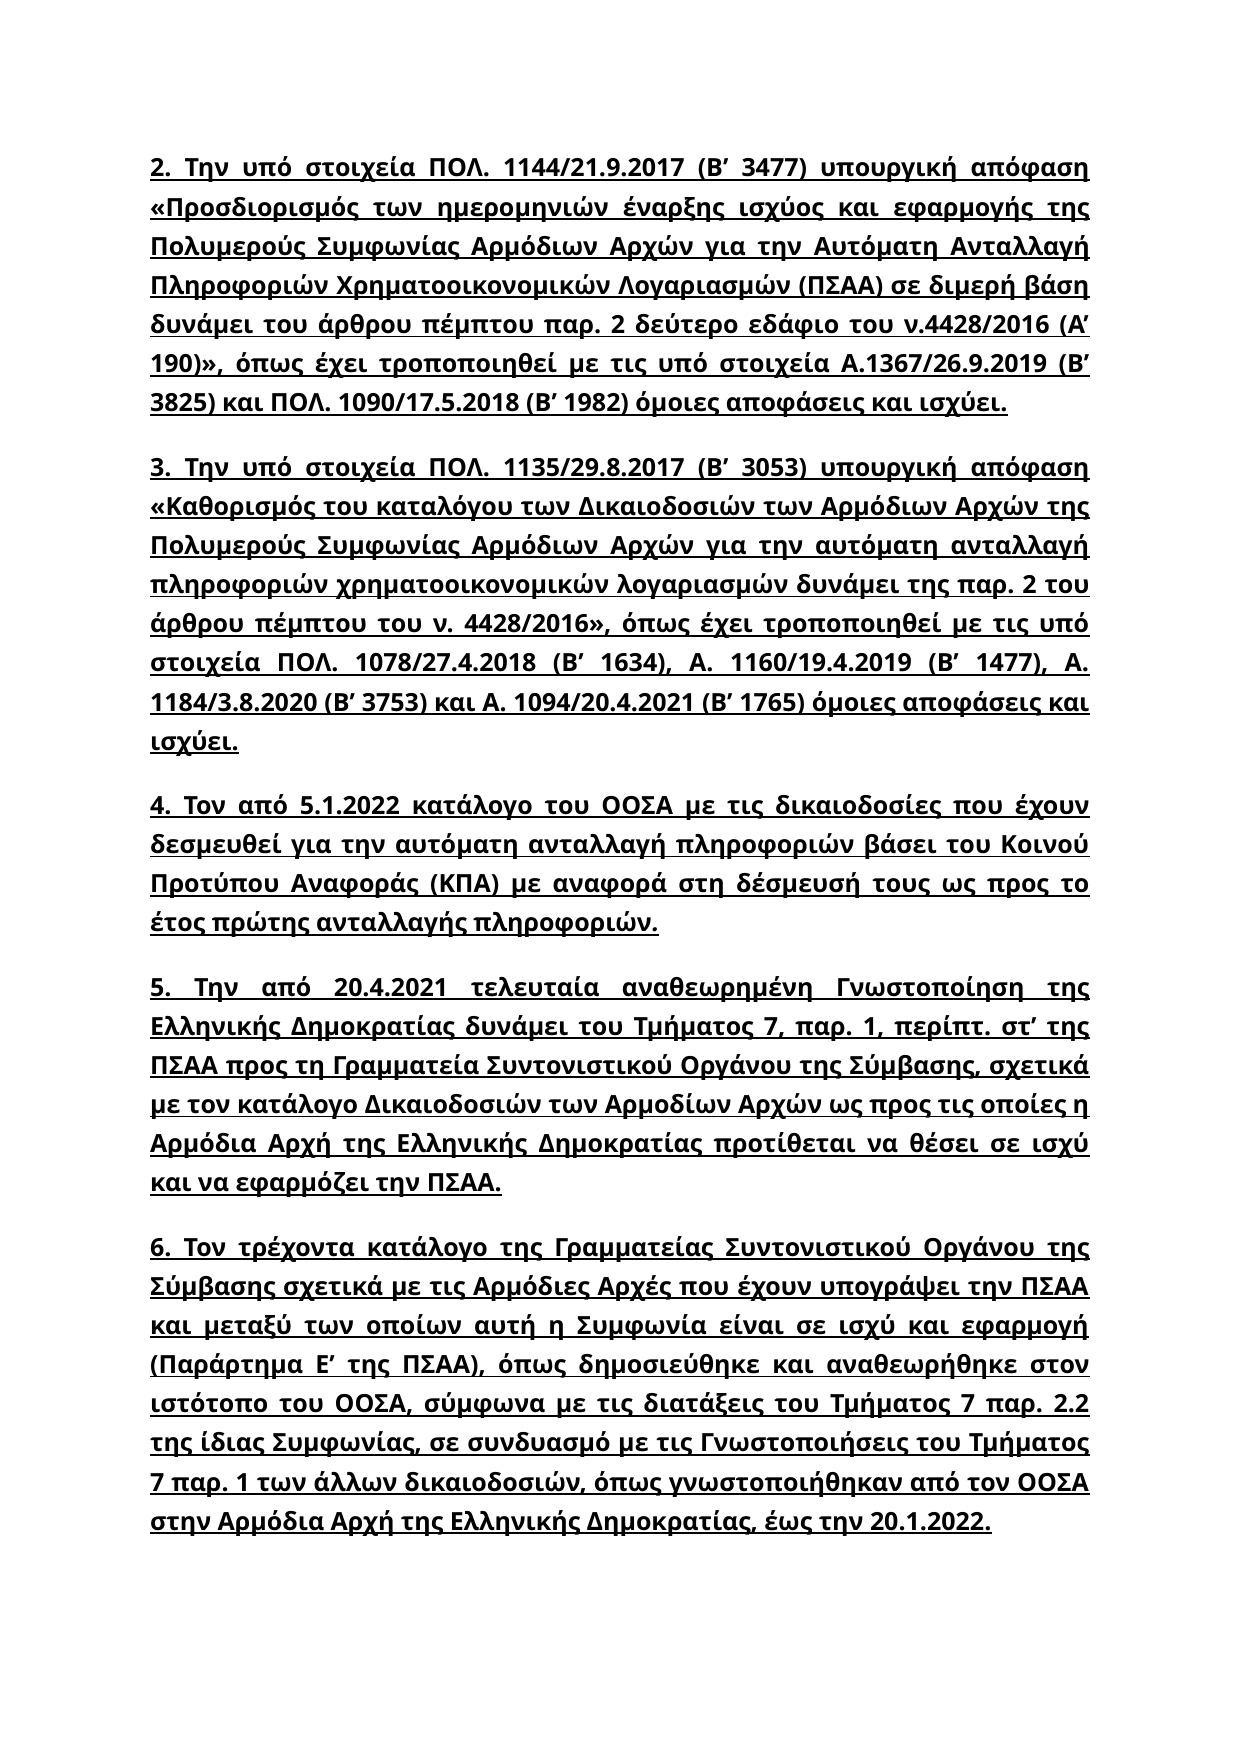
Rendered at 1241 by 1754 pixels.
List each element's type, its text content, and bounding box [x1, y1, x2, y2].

text Αρμόδια Αρχή της Ελληνικής Δημοκρατίας προτίθεται να θέσει σε ισχύ [150, 1117, 1090, 1155]
text 5. Την από 20.4.2021 τελευταία αναθεωρημένη Γνωστοποίηση της [150, 969, 1090, 998]
text Πολυμερούς Συμφωνίας Αρμόδιων Αρχών για την αυτόματη ανταλλαγή [150, 519, 1090, 556]
text 3825) και ΠΟΛ. 1090/17.5.2018 (Β’ 1982) όμοιες αποφάσεις και ισχύει. [150, 377, 1090, 419]
text δεσμευθεί για την αυτόματη ανταλλαγή πληροφοριών βάσει του Κοινού [150, 818, 1090, 856]
text 3. Την υπό στοιχεία ΠΟΛ. 1135/29.8.2017 (Β’ 3053) υπουργική απόφαση [150, 449, 1090, 478]
text 4. Τον από 5.1.2022 κατάλογο του ΟΟΣΑ με τις δικαιοδοσίες που έχουν [150, 787, 1090, 816]
text 6. Τον τρέχοντα κατάλογο της Γραμματείας Συντονιστικού Οργάνου της [150, 1229, 1090, 1258]
text δυνάμει του άρθρου πέμπτου παρ. 2 δεύτερο εδάφιο του ν.4428/2016 (Α’ [150, 298, 1090, 336]
text ΠΣΑΑ προς τη Γραμματεία Συντονιστικού Οργάνου της Σύμβασης, σχετικά [150, 1039, 1090, 1076]
text στην Αρμόδια Αρχή της Ελληνικής Δημοκρατίας, έως την 20.1.2022. [150, 1495, 1090, 1537]
text Ελληνικής Δημοκρατίας δυνάμει του Τμήματος 7, παρ. 1, περίπτ. στ’ της [150, 1000, 1090, 1037]
text 2. Την υπό στοιχεία ΠΟΛ. 1144/21.9.2017 (Β’ 3477) υπουργική απόφαση [150, 150, 1090, 179]
text Πληροφοριών Χρηματοοικονομικών Λογαριασμών (ΠΣΑΑ) σε διμερή βάση [150, 259, 1090, 296]
text πληροφοριών χρηματοοικονομικών λογαριασμών δυνάμει της παρ. 2 του [150, 558, 1090, 596]
text ιστότοπο του ΟΟΣΑ, σύμφωνα με τις διατάξεις του Τμήματος 7 παρ. 2.2 [150, 1377, 1090, 1415]
text Προτύπου Αναφοράς (ΚΠΑ) με αναφορά στη δέσμευσή τους ως προς το [150, 857, 1090, 895]
text 190)», όπως έχει τροποποιηθεί με τις υπό στοιχεία Α.1367/26.9.2019 (Β’ [150, 337, 1090, 375]
text 7 παρ. 1 των άλλων δικαιοδοσιών, όπως γνωστοποιήθηκαν από τον ΟΟΣΑ [150, 1456, 1090, 1493]
text και να εφαρμόζει την ΠΣΑΑ. [150, 1157, 1090, 1199]
text ισχύει. [150, 715, 1090, 757]
text άρθρου πέμπτου του ν. 4428/2016», όπως έχει τροποποιηθεί με τις υπό [150, 597, 1090, 635]
text με τον κατάλογο Δικαιοδοσιών των Αρμοδίων Αρχών ως προς τις οποίες η [150, 1078, 1090, 1116]
text Πολυμερούς Συμφωνίας Αρμόδιων Αρχών για την Αυτόματη Ανταλλαγή [150, 220, 1090, 257]
text έτος πρώτης ανταλλαγής πληροφοριών. [150, 897, 1090, 939]
text «Καθορισμός του καταλόγου των Δικαιοδοσιών των Αρμόδιων Αρχών της [150, 480, 1090, 517]
text «Προσδιορισμός των ημερομηνιών έναρξης ισχύος και εφαρμογής της [150, 181, 1090, 218]
text 1184/3.8.2020 (Β’ 3753) και Α. 1094/20.4.2021 (Β’ 1765) όμοιες αποφάσεις και [150, 676, 1090, 713]
text στοιχεία ΠΟΛ. 1078/27.4.2018 (Β’ 1634), Α. 1160/19.4.2019 (Β’ 1477), Α. [150, 637, 1090, 674]
text Σύμβασης σχετικά με τις Αρμόδιες Αρχές που έχουν υπογράψει την ΠΣΑΑ [150, 1260, 1090, 1297]
text της ίδιας Συμφωνίας, σε συνδυασμό με τις Γνωστοποιήσεις του Τμήματος [150, 1417, 1090, 1454]
text και μεταξύ των οποίων αυτή η Συμφωνία είναι σε ισχύ και εφαρμογή (Παράρτημα Ε’ της ΠΣΑΑ), όπως δημοσιεύθηκε και αναθεωρήθηκε στον [150, 1299, 1090, 1376]
